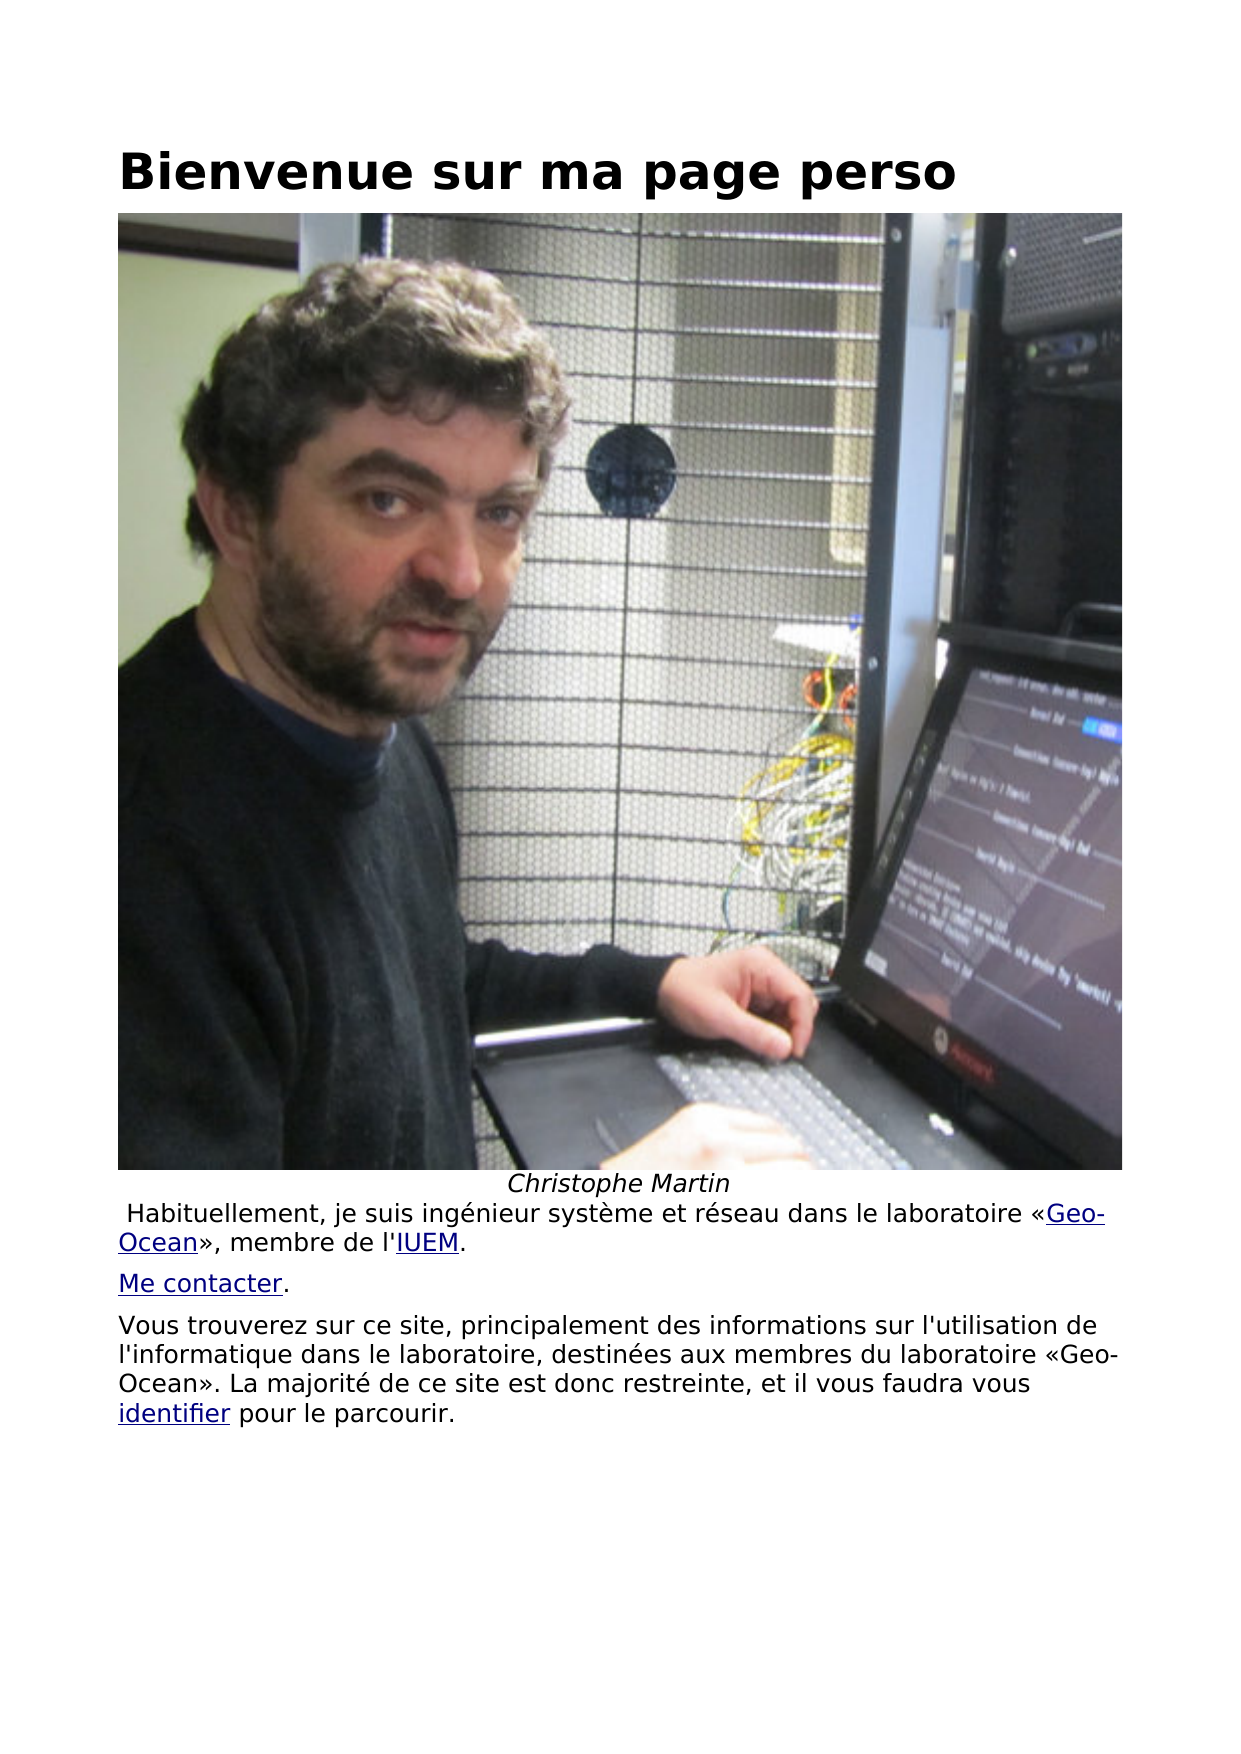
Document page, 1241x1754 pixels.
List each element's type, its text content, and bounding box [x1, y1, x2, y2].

text Vous trouverez sur ce site, principalement des informations sur l'utilisation de l'informatique dans le laboratoire, destinées aux membres du laboratoire «Geo-Ocean». La majorité de ce site est donc restreinte, et il vous faudra vous identifier pour le parcourir. [118, 1311, 1122, 1428]
text Me contacter. [118, 1269, 1122, 1299]
text Habituellement, je suis ingénieur système et réseau dans le laboratoire «Geo-Ocean», membre de l'IUEM. [118, 1199, 1122, 1257]
subtitle Bienvenue sur ma page perso [118, 143, 1122, 201]
text Christophe Martin [118, 1170, 1122, 1199]
picture [118, 213, 1123, 1170]
